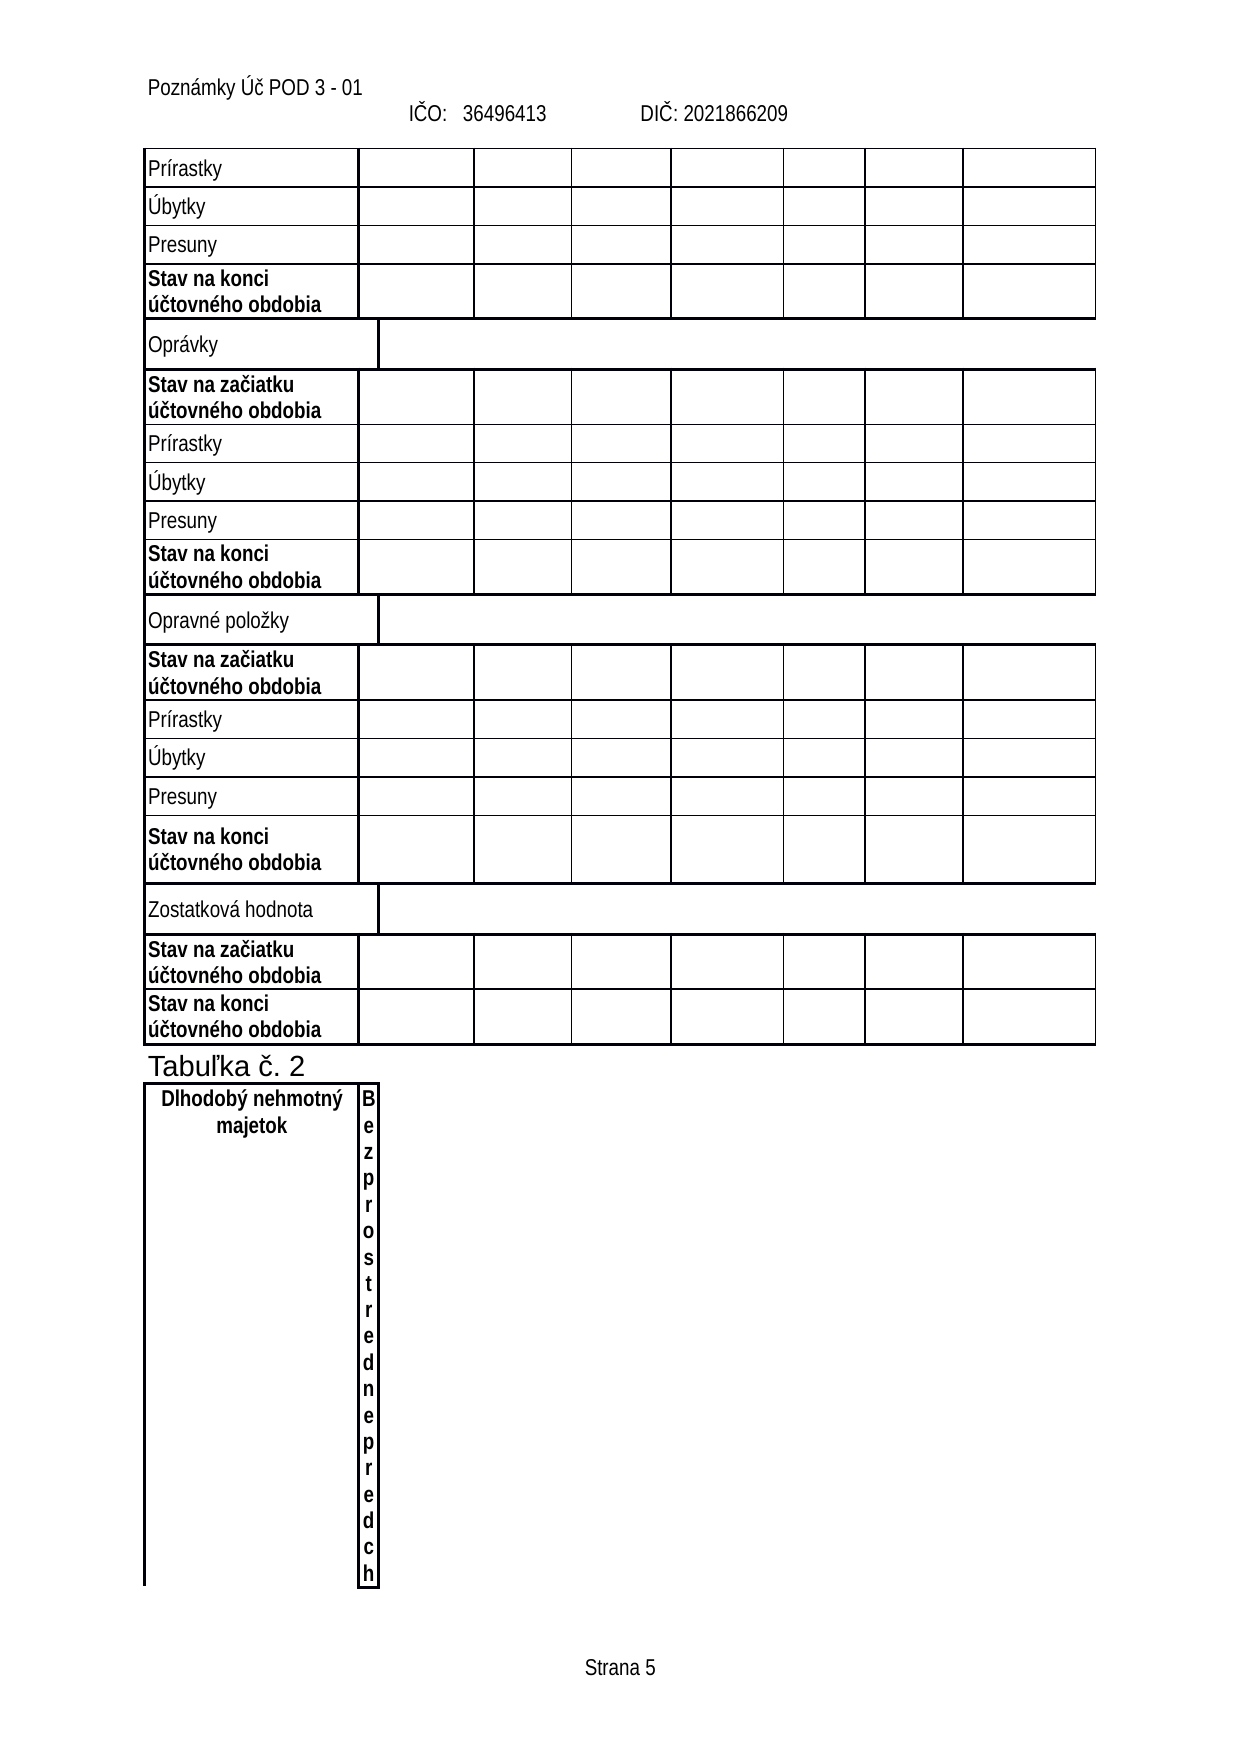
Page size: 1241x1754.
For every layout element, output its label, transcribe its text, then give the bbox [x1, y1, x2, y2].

table_cell [572, 226, 670, 263]
table_cell [866, 739, 962, 776]
table_cell [866, 816, 962, 882]
table_cell [964, 371, 1095, 423]
table_cell [360, 990, 473, 1043]
table_cell [360, 540, 473, 593]
table_cell Presuny [146, 778, 357, 814]
table_cell [475, 149, 571, 186]
table_cell [360, 371, 473, 423]
table_cell [360, 463, 473, 500]
table_cell [672, 778, 783, 814]
table_cell Oprávky [146, 320, 377, 368]
table_cell [964, 425, 1095, 462]
table_cell [964, 540, 1095, 593]
table_cell [784, 463, 864, 500]
table_cell [475, 371, 571, 423]
table_cell [784, 188, 864, 224]
table_cell [360, 739, 473, 776]
table_cell [784, 701, 864, 738]
table_cell [475, 646, 571, 699]
table_cell [866, 149, 962, 186]
table_cell Úbytky [146, 188, 357, 224]
table_cell [672, 265, 783, 317]
table_cell [784, 816, 864, 882]
table_cell [866, 936, 962, 988]
table_cell [866, 265, 962, 317]
table_cell Zostatková hodnota [146, 885, 377, 932]
table_cell [784, 739, 864, 776]
table_cell [360, 265, 473, 317]
table_cell [672, 463, 783, 500]
table_cell Opravné položky [146, 596, 377, 643]
table_cell [672, 371, 783, 423]
table_cell [360, 226, 473, 263]
table_cell [475, 778, 571, 814]
table_cell [964, 502, 1095, 539]
table_cell [572, 739, 670, 776]
table_cell [866, 463, 962, 500]
table_cell Prírastky [146, 701, 357, 738]
table_cell [672, 188, 783, 224]
table_cell Úbytky [146, 463, 357, 500]
table_cell [475, 425, 571, 462]
table_cell [784, 149, 864, 186]
table_cell [475, 936, 571, 988]
table_cell [866, 540, 962, 593]
table_cell [866, 502, 962, 539]
table_cell [475, 540, 571, 593]
table_cell [475, 701, 571, 738]
table_cell [784, 646, 864, 699]
table_cell [784, 226, 864, 263]
table_cell [360, 816, 473, 882]
table_cell [784, 990, 864, 1043]
table_cell [866, 778, 962, 814]
table_cell [360, 188, 473, 224]
table_cell [672, 816, 783, 882]
table_cell [784, 540, 864, 593]
table_cell Presuny [146, 502, 357, 539]
table_cell [964, 739, 1095, 776]
table_cell [964, 646, 1095, 699]
table_cell [866, 188, 962, 224]
table_cell [964, 701, 1095, 738]
table_cell [964, 265, 1095, 317]
table_cell [866, 701, 962, 738]
table_cell Stav na začiatku účtovného obdobia [146, 646, 357, 699]
table_cell [672, 502, 783, 539]
title Tabuľka č. 2 [148, 1049, 1092, 1082]
table_cell [784, 936, 864, 988]
table_cell [360, 425, 473, 462]
table_cell [572, 778, 670, 814]
table_header Bezprostredne predch [360, 1085, 377, 1586]
table_cell [572, 265, 670, 317]
table_cell [360, 646, 473, 699]
table_cell Presuny [146, 226, 357, 263]
table_cell [672, 936, 783, 988]
table_cell [672, 149, 783, 186]
table_cell [866, 990, 962, 1043]
table_cell Stav na konci účtovného obdobia [146, 816, 357, 882]
table_cell [360, 701, 473, 738]
table_cell [866, 226, 962, 263]
table_cell [572, 188, 670, 224]
table_cell [672, 646, 783, 699]
table_cell [964, 816, 1095, 882]
table_header Dlhodobý nehmotný majetok [146, 1085, 357, 1586]
table_cell [572, 701, 670, 738]
table_cell Stav na konci účtovného obdobia [146, 265, 357, 317]
table_cell [475, 990, 571, 1043]
table_cell [475, 739, 571, 776]
table_cell Prírastky [146, 425, 357, 462]
table_cell [475, 188, 571, 224]
table_cell [672, 540, 783, 593]
table_cell [866, 646, 962, 699]
table_cell [572, 936, 670, 988]
table_cell [964, 778, 1095, 814]
table_cell [964, 936, 1095, 988]
table_cell [964, 188, 1095, 224]
table_cell [964, 463, 1095, 500]
table_cell Stav na konci účtovného obdobia [146, 540, 357, 593]
table_cell Stav na konci účtovného obdobia [146, 990, 357, 1043]
table_cell [866, 371, 962, 423]
table_cell [964, 226, 1095, 263]
table_cell [672, 739, 783, 776]
table_cell [784, 425, 864, 462]
table_cell [964, 990, 1095, 1043]
table_cell [784, 371, 864, 423]
table_cell [475, 816, 571, 882]
table_cell [672, 425, 783, 462]
table_cell Stav na začiatku účtovného obdobia [146, 371, 357, 423]
table_cell [475, 265, 571, 317]
table_cell [572, 149, 670, 186]
table_cell [572, 502, 670, 539]
table_cell [572, 371, 670, 423]
table_cell [360, 149, 473, 186]
table_cell [672, 701, 783, 738]
table_cell [572, 540, 670, 593]
table_cell [672, 990, 783, 1043]
table_cell [475, 463, 571, 500]
table_cell [572, 816, 670, 882]
table_cell Úbytky [146, 739, 357, 776]
table_cell [784, 778, 864, 814]
table_cell Prírastky [146, 149, 357, 186]
table_cell [964, 149, 1095, 186]
table_cell [572, 646, 670, 699]
table_cell [360, 936, 473, 988]
table_cell [475, 226, 571, 263]
table_cell [572, 990, 670, 1043]
table_cell [866, 425, 962, 462]
table_cell [475, 502, 571, 539]
table_cell [784, 265, 864, 317]
table_cell [360, 778, 473, 814]
table_cell [572, 463, 670, 500]
table_cell [572, 425, 670, 462]
table_cell [360, 502, 473, 539]
table_cell [784, 502, 864, 539]
table_cell Stav na začiatku účtovného obdobia [146, 936, 357, 988]
table_cell [672, 226, 783, 263]
